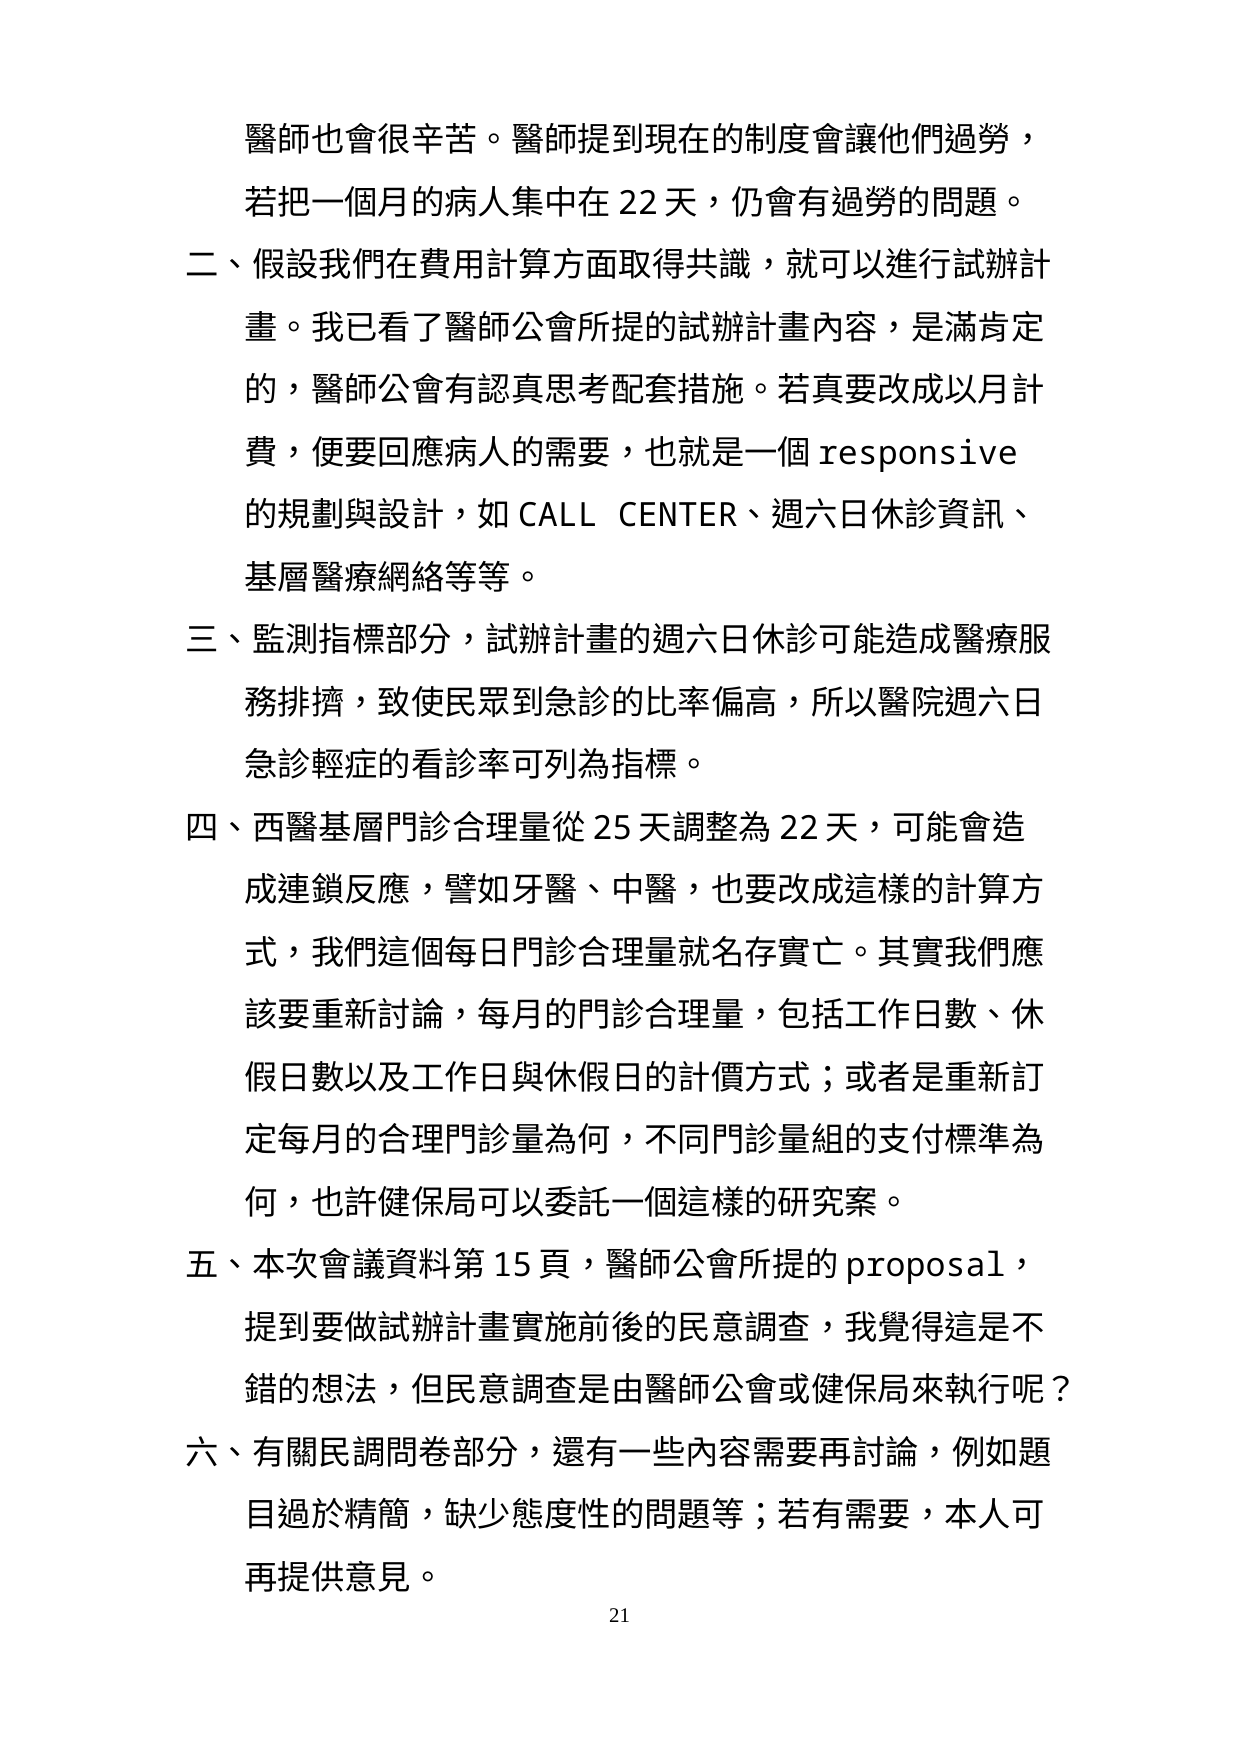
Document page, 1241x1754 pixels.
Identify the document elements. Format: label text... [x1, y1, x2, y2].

text 三、監測指標部分，試辦計畫的週六日休診可能造成醫療服務排擠，致使民眾到急診的比率偏高，所以醫院週六日急診輕症的看診率可列為指標。 [185, 596, 1053, 783]
text 五、本次會議資料第15頁，醫師公會所提的proposal，提到要做試辦計畫實施前後的民意調查，我覺得這是不錯的想法，但民意調查是由醫師公會或健保局來執行呢？ [185, 1221, 1053, 1408]
text 六、有關民調問卷部分，還有一些內容需要再討論，例如題目過於精簡，缺少態度性的問題等；若有需要，本人可再提供意見。 [185, 1408, 1053, 1596]
text 一、我滿同意消基會謝天仁董事提到，費用計算的問題。民眾為何會有疑慮，領同樣的錢，門診從25天降為22天，若沒說清楚原委，會讓外界有誤解的情況發生。我們應回到每日門診合理量的設計，回歸原來制度的精神，這個制度的精神是有regressive的概念，就是您看愈多，支付是降低的，不論是以每日計算或每月計算合理門診量。現在要直接乘以30，看起來雖然沒有問題，但事實上，上次我也提到，每天看診的門診量是有變異性的，所以是浮動的關係。現在的資訊，都可以用每日的資料來計算，真正估算要付給醫療提供者多少費用，而不需要取月門診量的日平均數再乘以30日。其實這個問題，是費用計算的改變，從每日改為每月，那麼每月也要有合理門診量，每月也是要回歸到regressive的精神，就像盧信昌委員提到，我們並不鼓勵看滿30天，也是採支付遞減的方式，取得每月最適的看診天數。若我們以目前計算方式並將看診日數由25天改為22天，有些醫師也可能在較少天數之內，把一個月的量都看完，醫師也會很辛苦。醫師提到現在的制度會讓他們過勞，若把一個月的病人集中在22天，仍會有過勞的問題。 [185, 96, 1053, 221]
text 四、西醫基層門診合理量從25天調整為22天，可能會造成連鎖反應，譬如牙醫、中醫，也要改成這樣的計算方式，我們這個每日門診合理量就名存實亡。其實我們應該要重新討論，每月的門診合理量，包括工作日數、休假日數以及工作日與休假日的計價方式；或者是重新訂定每月的合理門診量為何，不同門診量組的支付標準為何，也許健保局可以委託一個這樣的研究案。 [185, 783, 1053, 1221]
text 二、假設我們在費用計算方面取得共識，就可以進行試辦計畫。我已看了醫師公會所提的試辦計畫內容，是滿肯定的，醫師公會有認真思考配套措施。若真要改成以月計費，便要回應病人的需要，也就是一個responsive的規劃與設計，如CALL CENTER、週六日休診資訊、基層醫療網絡等等。 [185, 221, 1053, 596]
